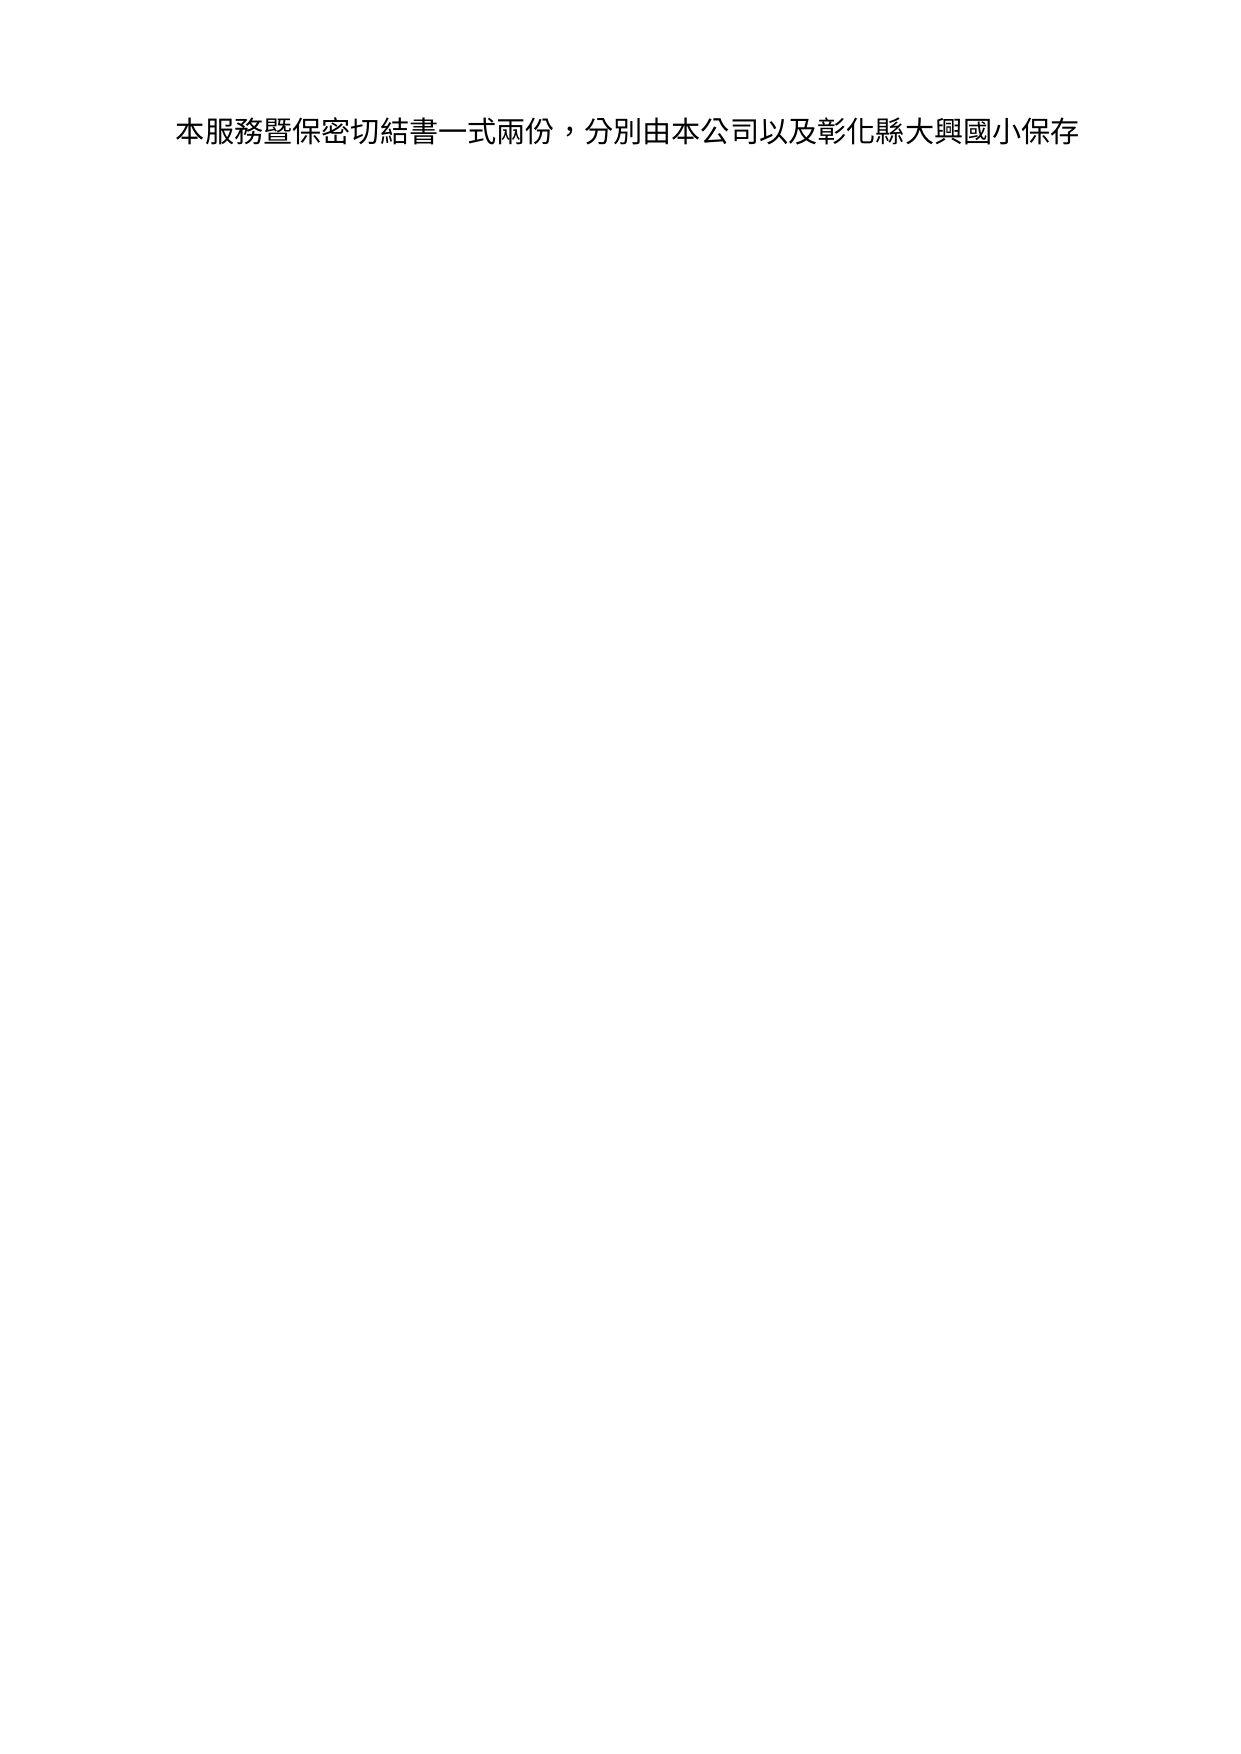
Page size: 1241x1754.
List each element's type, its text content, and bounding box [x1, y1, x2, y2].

text 本服務暨保密切結書一式兩份，分別由本公司以及彰化縣大興國小保存 [89, 88, 1167, 151]
